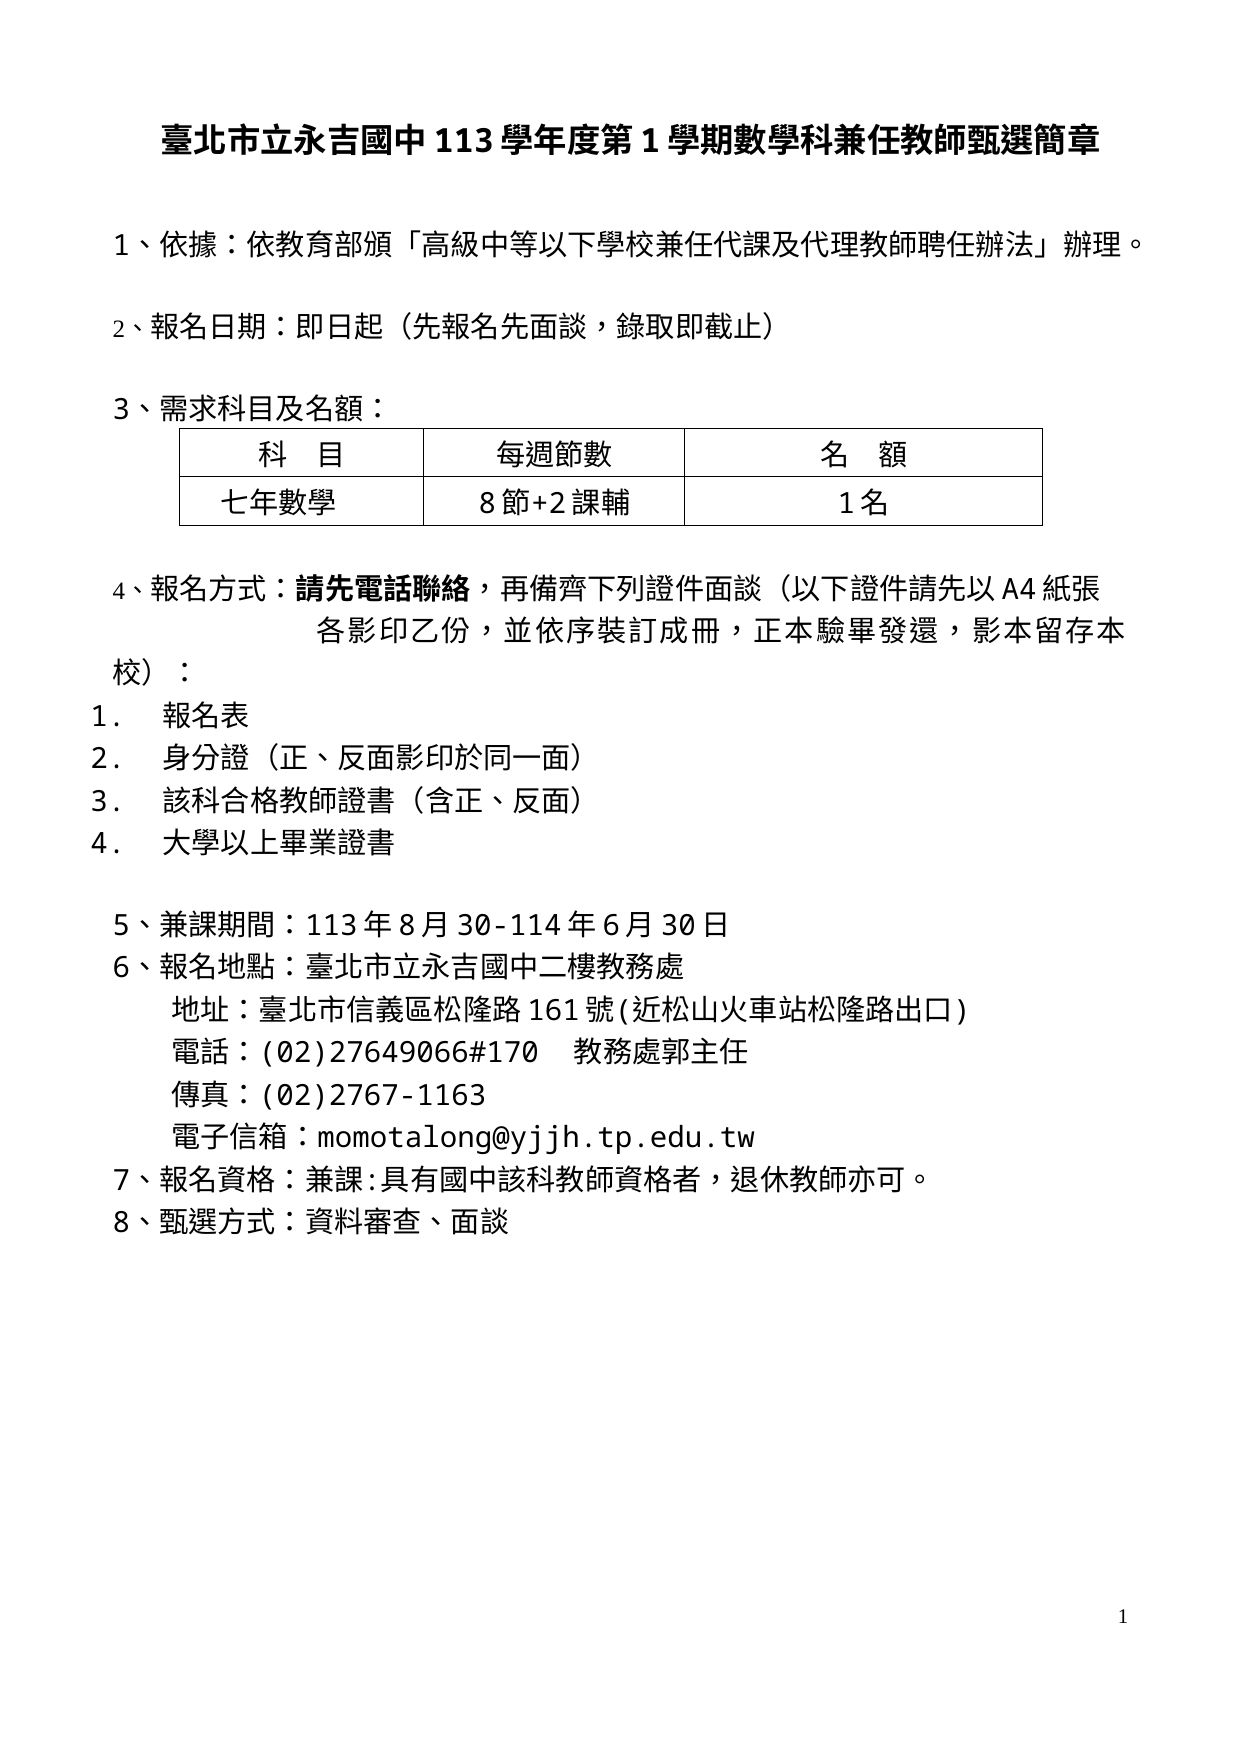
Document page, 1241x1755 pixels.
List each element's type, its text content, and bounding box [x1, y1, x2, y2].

table_header 科 目 [180, 429, 423, 476]
table_cell 七年數學 [180, 477, 423, 525]
list 報名地點：臺北市立永吉國中二樓教務處 [112, 944, 1128, 986]
text 臺北市立永吉國中113學年度第1學期數學科兼任教師甄選簡章 [112, 96, 1128, 159]
table_cell 8節+2課輔 [424, 477, 684, 525]
list 報名日期：即日起（先報名先面談，錄取即截止） [112, 303, 1128, 346]
table_header 名 額 [685, 429, 1042, 476]
list 兼課期間：113年8月30-114年6月30日 [112, 902, 1128, 944]
text 電話：(02)27649066#170 教務處郭主任 [112, 1029, 1128, 1071]
text 電子信箱：momotalong@yjjh.tp.edu.tw [112, 1114, 1128, 1156]
list 報名資格：兼課:具有國中該科教師資格者，退休教師亦可。 [112, 1156, 1128, 1198]
list 需求科目及名額： [112, 385, 1128, 428]
table_header 每週節數 [424, 429, 684, 476]
list 身分證（正、反面影印於同一面） [90, 735, 1128, 777]
list 報名表 [90, 692, 1128, 735]
list 甄選方式：資料審查、面談 [112, 1198, 1128, 1241]
list 依據：依教育部頒「高級中等以下學校兼任代課及代理教師聘任辦法」辦理。 [112, 221, 1128, 264]
table_cell 1名 [685, 477, 1042, 525]
text 地址：臺北市信義區松隆路161號(近松山火車站松隆路出口) [112, 986, 1128, 1029]
list 大學以上畢業證書 [90, 819, 1128, 862]
list 該科合格教師證書（含正、反面） [90, 777, 1128, 819]
text 各影印乙份，並依序裝訂成冊，正本驗畢發還，影本留存本校）： [112, 608, 1128, 692]
list 報名方式：請先電話聯絡，再備齊下列證件面談（以下證件請先以A4紙張 [112, 565, 1128, 608]
text 傳真：(02)2767-1163 [112, 1071, 1128, 1114]
